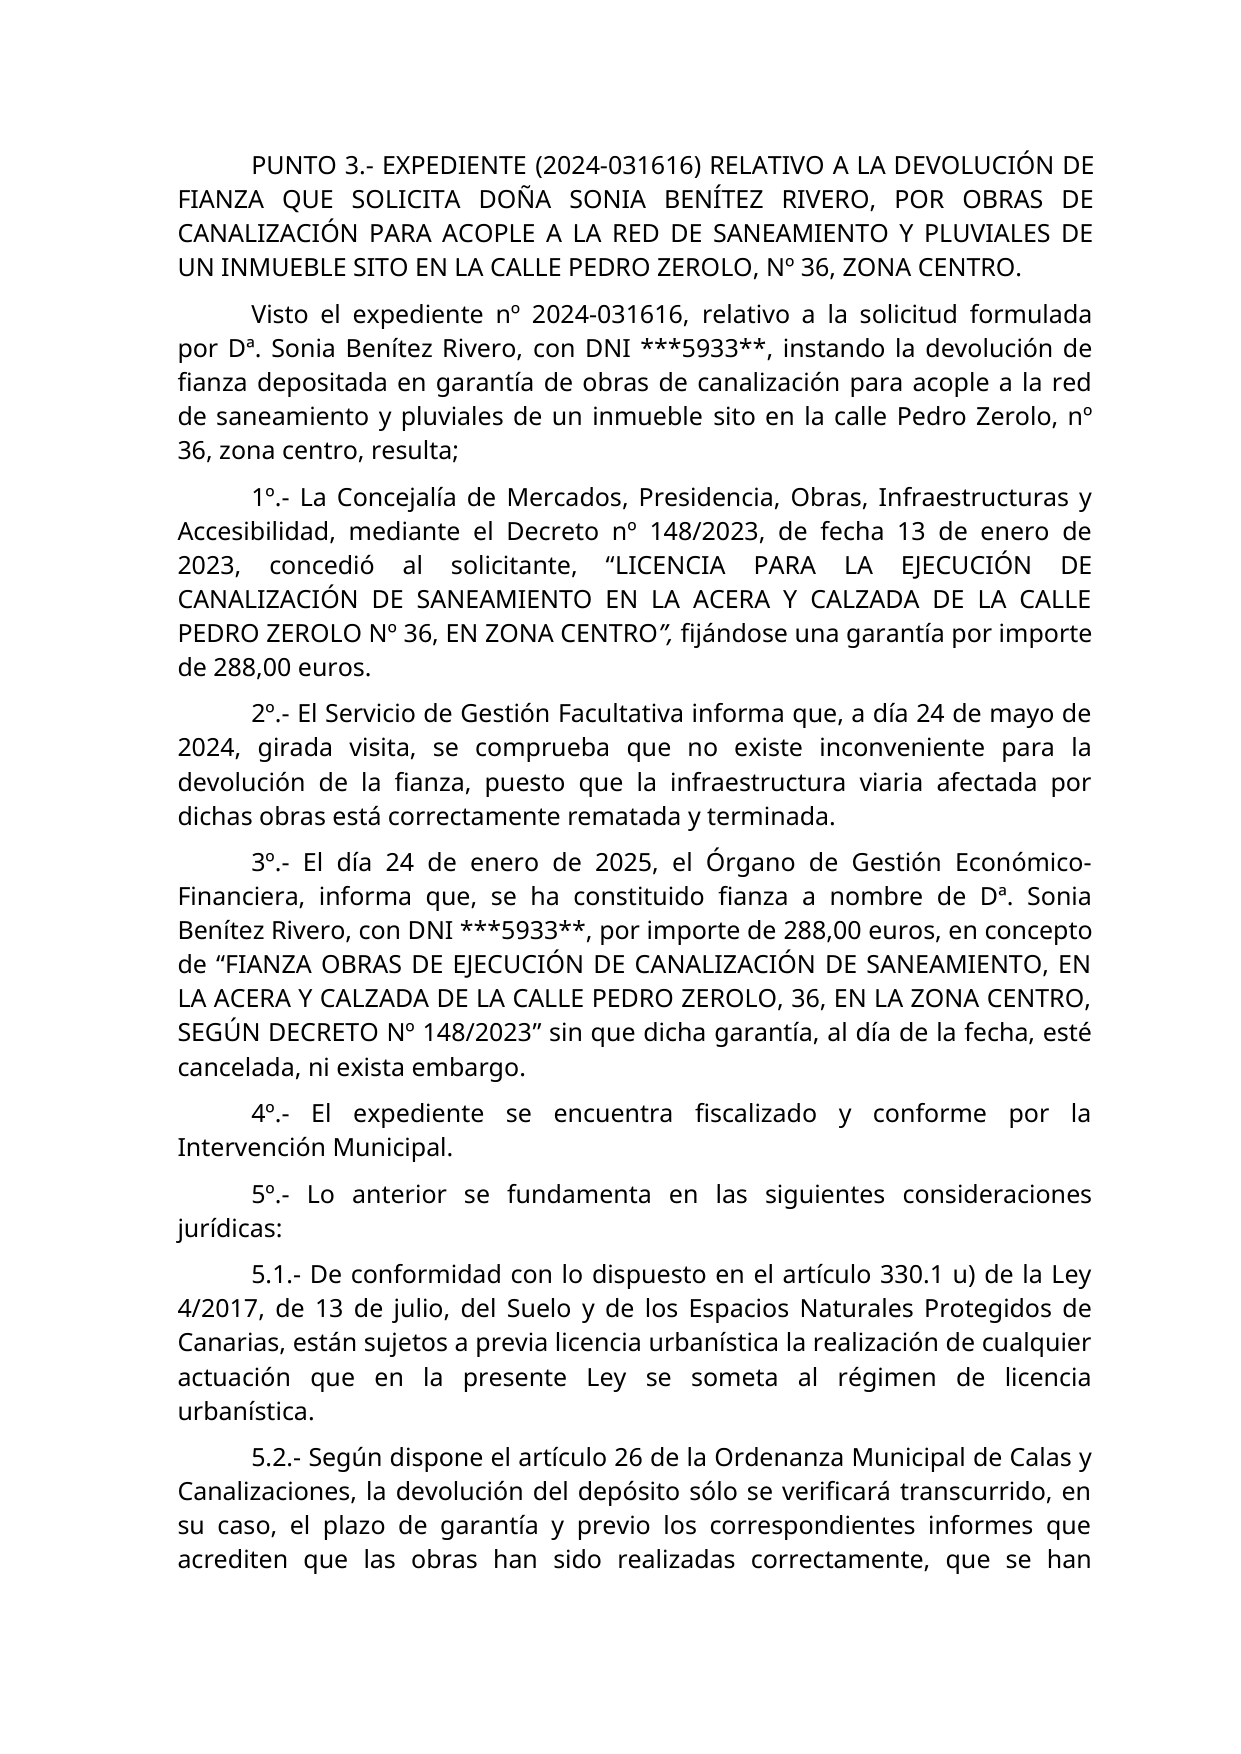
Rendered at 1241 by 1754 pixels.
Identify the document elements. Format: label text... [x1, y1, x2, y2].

text 5º.- Lo anterior se fundamenta en las siguientes consideraciones jurídicas: [177, 1176, 1093, 1244]
text 3º.- El día 24 de enero de 2025, el Órgano de Gestión Económico-Financiera, informa que, se ha constituido fianza a nombre de Dª. Sonia Benítez Rivero, con DNI ***5933**, por importe de 288,00 euros, en concepto de “Fianza obras de ejecución de canalización de saneamiento, en la acera y calzada de la calle Pedro Zerolo, 36, en la zona centro, según decreto nº 148/2023” sin que dicha garantía, al día de la fecha, esté cancelada, ni exista embargo. [177, 845, 1093, 1083]
text 1º.- La Concejalía de Mercados, Presidencia, Obras, Infraestructuras y Accesibilidad, mediante el Decreto nº 148/2023, de fecha 13 de enero de 2023, concedió al solicitante, “licencia para LA ejecución de canalización DE SANEAMIENTO en la acera y calzada de la calle PEDRO ZEROLO nº 36, en Zona Centro”, fijándose una garantía por importe de 288,00 euros. [177, 479, 1093, 683]
text 2º.- El Servicio de Gestión Facultativa informa que, a día 24 de mayo de 2024, girada visita, se comprueba que no existe inconveniente para la devolución de la fianza, puesto que la infraestructura viaria afectada por dichas obras está correctamente rematada y terminada. [177, 696, 1093, 832]
text PUNTO 3.- EXPEDIENTE (2024-031616) RELATIVO A LA DEVOLUCIÓN DE FIANZA QUE SOLICITA DOÑA SONIA BENÍTEZ RIVERO, POR OBRAS DE CANALIZACIÓN PARA ACOPLE A LA RED DE SANEAMIENTO Y PLUVIALES DE UN INMUEBLE SITO EN LA CALLE PEDRO ZEROLO, Nº 36, ZONA CENTRO. [177, 148, 1095, 284]
text 5.1.- De conformidad con lo dispuesto en el artículo 330.1 u) de la Ley 4/2017, de 13 de julio, del Suelo y de los Espacios Naturales Protegidos de Canarias, están sujetos a previa licencia urbanística la realización de cualquier actuación que en la presente Ley se someta al régimen de licencia urbanística. [177, 1257, 1093, 1427]
text 5.2.- Según dispone el artículo 26 de la Ordenanza Municipal de Calas y Canalizaciones, la devolución del depósito sólo se verificará transcurrido, en su caso, el plazo de garantía y previo los correspondientes informes que acrediten que las obras han sido realizadas correctamente, que se han [177, 1440, 1093, 1576]
text 4º.- El expediente se encuentra fiscalizado y conforme por la Intervención Municipal. [177, 1096, 1093, 1164]
text Visto el expediente nº 2024-031616, relativo a la solicitud formulada por Dª. Sonia Benítez Rivero, con DNI ***5933**, instando la devolución de fianza depositada en garantía de obras de canalización para acople a la red de saneamiento y pluviales de un inmueble sito en la calle Pedro Zerolo, nº 36, zona centro, resulta; [177, 296, 1093, 467]
